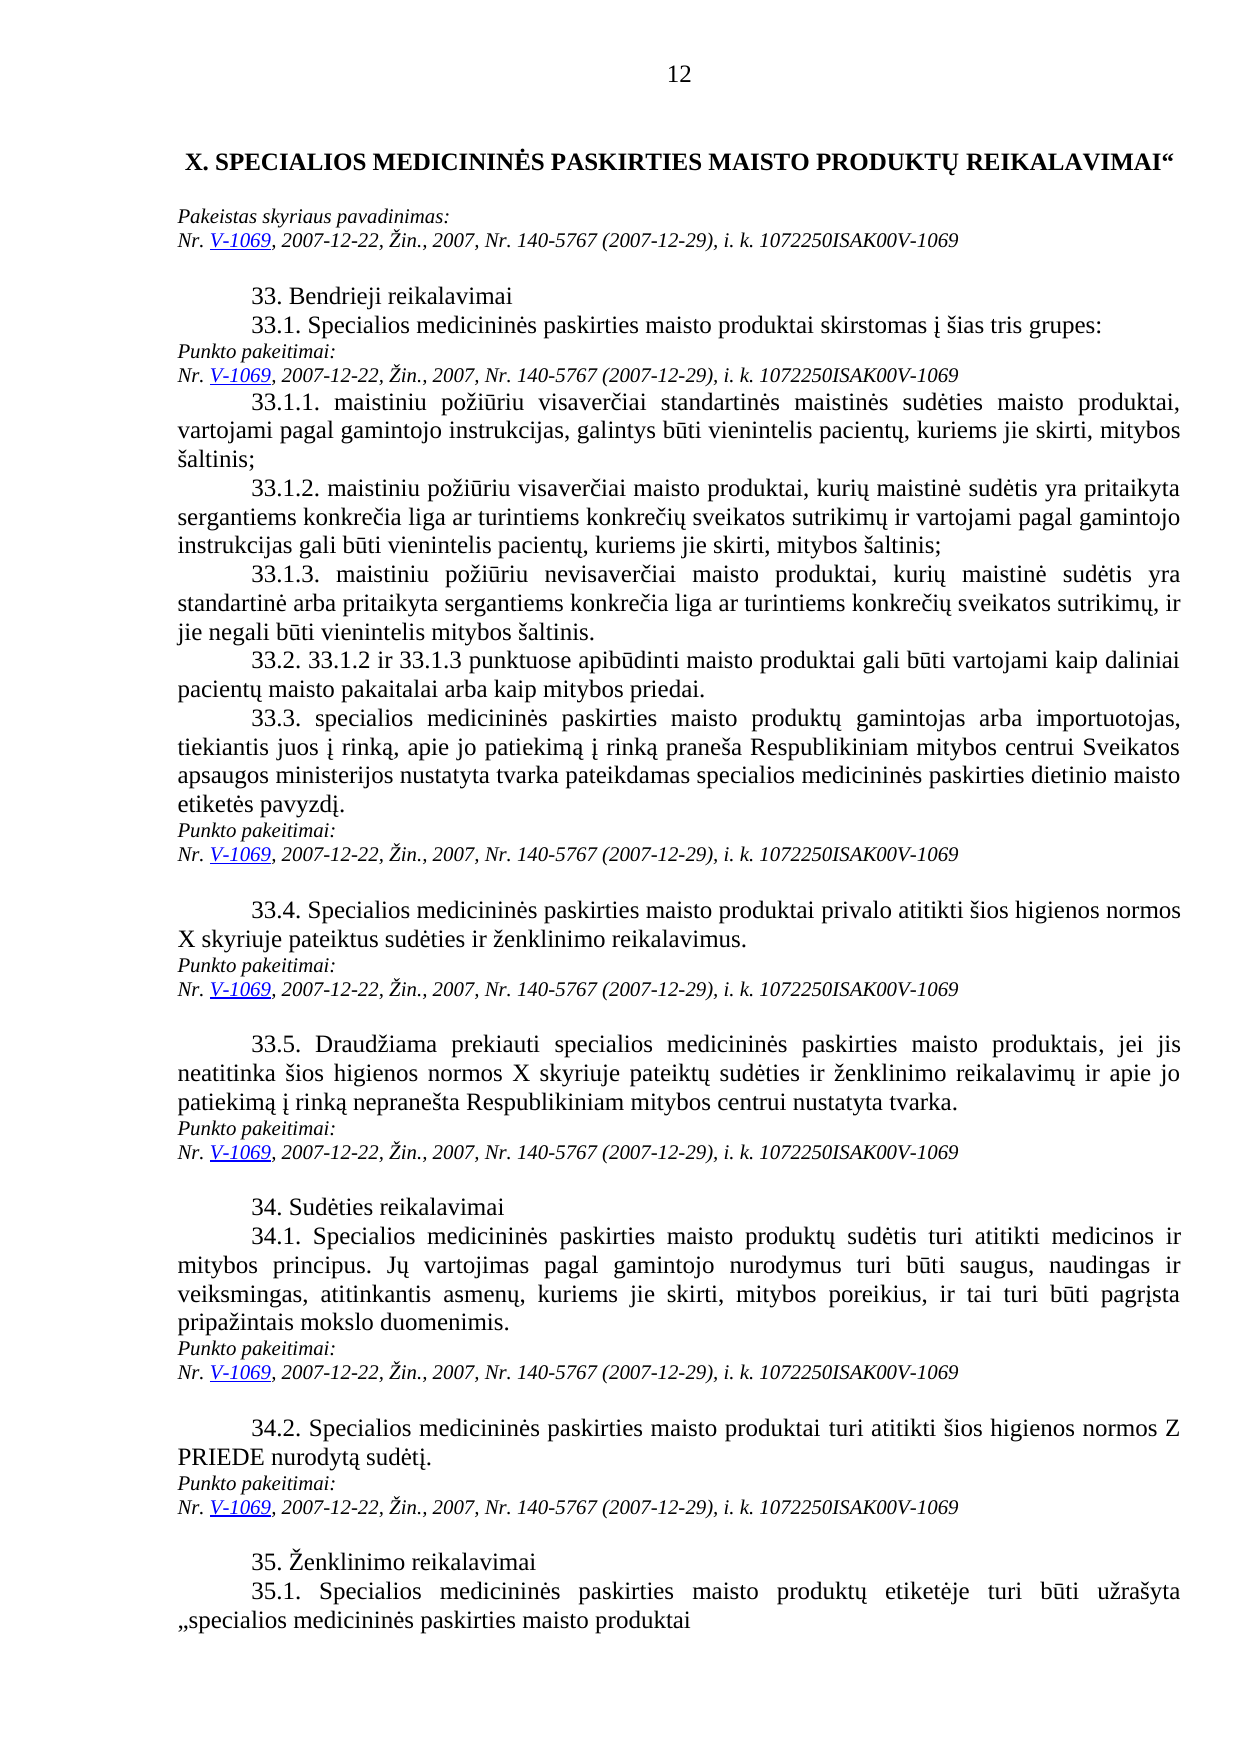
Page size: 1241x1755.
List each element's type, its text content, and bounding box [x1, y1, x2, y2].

text 33.2. 33.1.2 ir 33.1.3 punktuose apibūdinti maisto produktai gali būti vartojami kaip daliniai pacientų maisto pakaitalai arba kaip mitybos priedai. [177, 646, 1181, 703]
text 33.1.1. maistiniu požiūriu visaverčiai standartinės maistinės sudėties maisto produktai, vartojami pagal gamintojo instrukcijas, galintys būti vienintelis pacientų, kuriems jie skirti, mitybos šaltinis; [177, 387, 1181, 473]
text 33.1.2. maistiniu požiūriu visaverčiai maisto produktai, kurių maistinė sudėtis yra pritaikyta sergantiems konkrečia liga ar turintiems konkrečių sveikatos sutrikimų ir vartojami pagal gamintojo instrukcijas gali būti vienintelis pacientų, kuriems jie skirti, mitybos šaltinis; [177, 473, 1181, 559]
text 33.4. Specialios medicininės paskirties maisto produktai privalo atitikti šios higienos normos X skyriuje pateiktus sudėties ir ženklinimo reikalavimus. [177, 895, 1181, 952]
text X. SPECIALIOS MEDICININĖS PASKIRTIES MAISTO PRODUKTŲ REIKALAVIMAI“ [177, 147, 1181, 176]
text 33.5. Draudžiama prekiauti specialios medicininės paskirties maisto produktais, jei jis neatitinka šios higienos normos X skyriuje pateiktų sudėties ir ženklinimo reikalavimų ir apie jo patiekimą į rinką nepranešta Respublikiniam mitybos centrui nustatyta tvarka. [177, 1029, 1181, 1116]
text 33.1.3. maistiniu požiūriu nevisaverčiai maisto produktai, kurių maistinė sudėtis yra standartinė arba pritaikyta sergantiems konkrečia liga ar turintiems konkrečių sveikatos sutrikimų, ir jie negali būti vienintelis mitybos šaltinis. [177, 559, 1181, 646]
text Pakeistas skyriaus pavadinimas: [177, 204, 1181, 228]
text 33.3. specialios medicininės paskirties maisto produktų gamintojas arba importuotojas, tiekiantis juos į rinką, apie jo patiekimą į rinką praneša Respublikiniam mitybos centrui Sveikatos apsaugos ministerijos nustatyta tvarka pateikdamas specialios medicininės paskirties dietinio maisto etiketės pavyzdį. [177, 703, 1181, 818]
text 34.2. Specialios medicininės paskirties maisto produktai turi atitikti šios higienos normos Z PRIEDE nurodytą sudėtį. [177, 1413, 1181, 1471]
text 35.1. Specialios medicininės paskirties maisto produktų etiketėje turi būti užrašyta „specialios medicininės paskirties maisto produktai [177, 1576, 1181, 1634]
text Nr. V-1069, 2007-12-22, Žin., 2007, Nr. 140-5767 (2007-12-29), i. k. 1072250ISAK00V-1069 [177, 1140, 1181, 1164]
text 35. Ženklinimo reikalavimai [177, 1547, 1181, 1576]
text Punkto pakeitimai: [177, 1471, 1181, 1495]
text Nr. V-1069, 2007-12-22, Žin., 2007, Nr. 140-5767 (2007-12-29), i. k. 1072250ISAK00V-1069 [177, 1495, 1181, 1519]
text Nr. V-1069, 2007-12-22, Žin., 2007, Nr. 140-5767 (2007-12-29), i. k. 1072250ISAK00V-1069 [177, 842, 1181, 866]
text Punkto pakeitimai: [177, 1336, 1181, 1360]
text Nr. V-1069, 2007-12-22, Žin., 2007, Nr. 140-5767 (2007-12-29), i. k. 1072250ISAK00V-1069 [177, 1360, 1181, 1384]
text 34.1. Specialios medicininės paskirties maisto produktų sudėtis turi atitikti medicinos ir mitybos principus. Jų vartojimas pagal gamintojo nurodymus turi būti saugus, naudingas ir veiksmingas, atitinkantis asmenų, kuriems jie skirti, mitybos poreikius, ir tai turi būti pagrįsta pripažintais mokslo duomenimis. [177, 1221, 1181, 1336]
text Nr. V-1069, 2007-12-22, Žin., 2007, Nr. 140-5767 (2007-12-29), i. k. 1072250ISAK00V-1069 [177, 363, 1181, 387]
text 33.1. Specialios medicininės paskirties maisto produktai skirstomas į šias tris grupes: [177, 310, 1181, 339]
text Punkto pakeitimai: [177, 952, 1181, 977]
text Punkto pakeitimai: [177, 339, 1181, 363]
text Punkto pakeitimai: [177, 1116, 1181, 1140]
text Punkto pakeitimai: [177, 818, 1181, 842]
text Nr. V-1069, 2007-12-22, Žin., 2007, Nr. 140-5767 (2007-12-29), i. k. 1072250ISAK00V-1069 [177, 977, 1181, 1001]
text 33. Bendrieji reikalavimai [177, 281, 1181, 310]
text Nr. V-1069, 2007-12-22, Žin., 2007, Nr. 140-5767 (2007-12-29), i. k. 1072250ISAK00V-1069 [177, 228, 1181, 252]
text 34. Sudėties reikalavimai [177, 1192, 1181, 1221]
